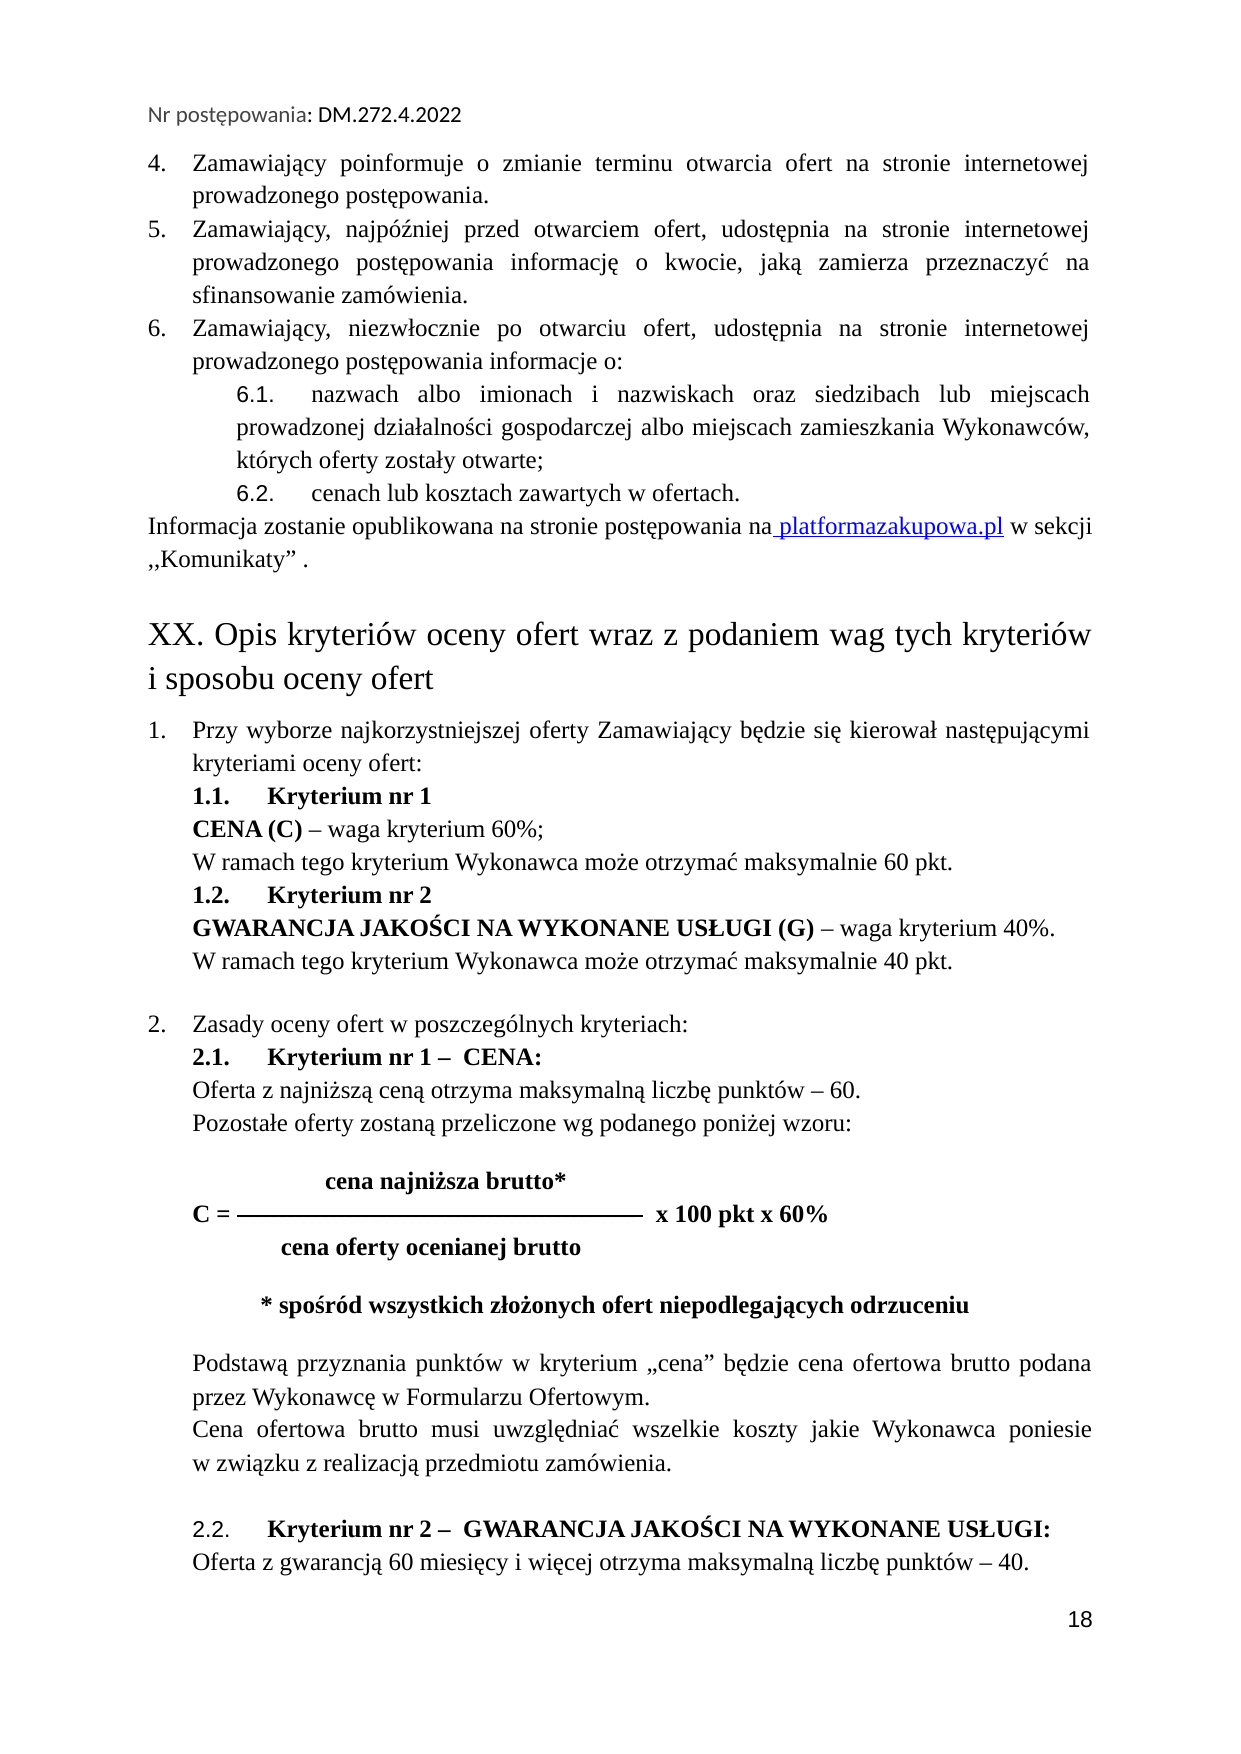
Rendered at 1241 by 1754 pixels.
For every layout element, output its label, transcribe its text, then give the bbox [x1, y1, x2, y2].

list cenach lub kosztach zawartych w ofertach. [236, 478, 1090, 507]
text GWARANCJA JAKOŚCI NA WYKONANE USŁUGI (G) – waga kryterium 40%. [192, 913, 1090, 942]
text * spośród wszystkich złożonych ofert niepodlegających odrzuceniu [186, 1291, 1093, 1319]
text CENA (C) – waga kryterium 60%; [192, 814, 1090, 843]
list Kryterium nr 1 – CENA: [192, 1042, 1090, 1071]
list Kryterium nr 2 – GWARANCJA JAKOŚCI NA WYKONANE USŁUGI: [192, 1514, 1090, 1542]
list Zamawiający poinformuje o zmianie terminu otwarcia ofert na stronie internetowej prowadzonego postępowania. [148, 148, 1090, 209]
list Zamawiający, najpóźniej przed otwarciem ofert, udostępnia na stronie internetowej prowadzonego postępowania informację o kwocie, jaką zamierza przeznaczyć na sfinansowanie zamówienia. [148, 214, 1090, 308]
list Kryterium nr 1 [192, 781, 1090, 810]
list Kryterium nr 2 [192, 880, 1090, 909]
text Oferta z najniższą ceną otrzyma maksymalną liczbę punktów – 60. [192, 1075, 1093, 1104]
list Przy wyborze najkorzystniejszej oferty Zamawiający będzie się kierował następującymi kryteriami oceny ofert: [148, 715, 1090, 777]
text Pozostałe oferty zostaną przeliczone wg podanego poniżej wzoru: [192, 1108, 1093, 1137]
text cena oferty ocenianej brutto [281, 1232, 1093, 1261]
text Oferta z gwarancją 60 miesięcy i więcej otrzyma maksymalną liczbę punktów – 40. [192, 1547, 1093, 1575]
text Cena ofertowa brutto musi uwzględniać wszelkie koszty jakie Wykonawca poniesie w związku z realizacją przedmiotu zamówienia. [192, 1414, 1093, 1476]
text Podstawą przyznania punktów w kryterium „cena” będzie cena ofertowa brutto podana przez Wykonawcę w Formularzu Ofertowym. [192, 1348, 1093, 1410]
subtitle XX. Opis kryteriów oceny ofert wraz z podaniem wag tych kryteriów i sposobu oceny ofert [148, 614, 1093, 697]
text C = ------------------------------------------------ x 100 pkt x 60% [192, 1199, 1093, 1228]
text W ramach tego kryterium Wykonawca może otrzymać maksymalnie 60 pkt. [192, 847, 1090, 876]
text Informacja zostanie opublikowana na stronie postępowania na platformazakupowa.pl w sekcji ,,Komunikaty” . [148, 511, 1093, 573]
list nazwach albo imionach i nazwiskach oraz siedzibach lub miejscach prowadzonej działalności gospodarczej albo miejscach zamieszkania Wykonawców, których oferty zostały otwarte; [236, 379, 1090, 473]
list Zasady oceny ofert w poszczególnych kryteriach: [148, 1009, 1090, 1038]
text cena najniższa brutto* [325, 1166, 1093, 1195]
text W ramach tego kryterium Wykonawca może otrzymać maksymalnie 40 pkt. [192, 946, 1090, 975]
list Zamawiający, niezwłocznie po otwarciu ofert, udostępnia na stronie internetowej prowadzonego postępowania informacje o: [148, 313, 1090, 374]
